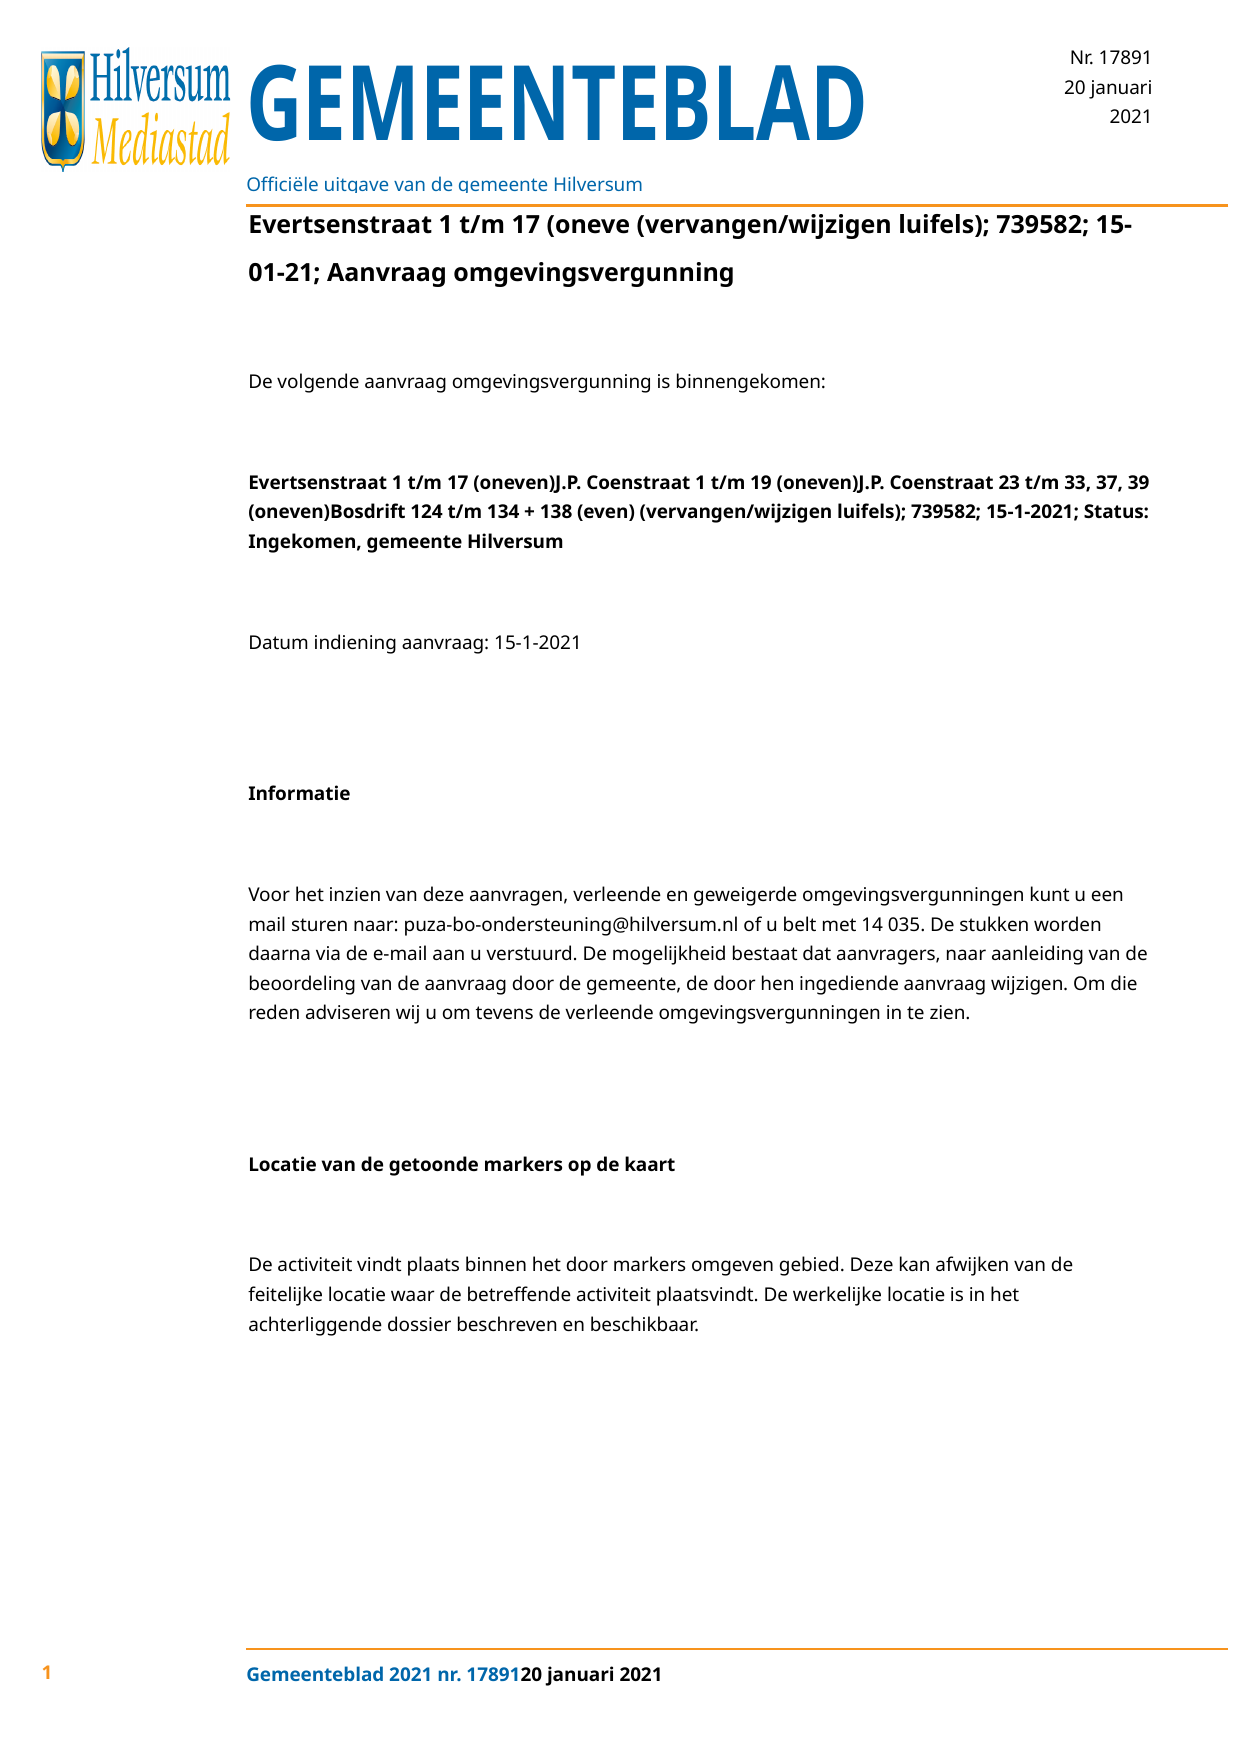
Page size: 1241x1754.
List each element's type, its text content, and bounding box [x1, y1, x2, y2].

text De activiteit vindt plaats binnen het door markers omgeven gebied. Deze kan afwijken van de feitelijke locatie waar de betreffende activiteit plaatsvindt. De werkelijke locatie is in het achterliggende dossier beschreven en beschikbaar. [248, 1252, 1152, 1337]
text Informatie [248, 780, 1152, 806]
text Datum indiening aanvraag: 15-1-2021 [248, 629, 1152, 655]
text De volgende aanvraag omgevingsvergunning is binnengekomen: [248, 368, 1152, 394]
text Evertsenstraat 1 t/m 17 (oneve (vervangen/wijzigen luifels); 739582; 15-01-21; Aanvraag omgevingsvergunning [248, 207, 1152, 288]
text Locatie van de getoonde markers op de kaart [248, 1151, 1152, 1177]
picture [41, 47, 231, 172]
text Evertsenstraat 1 t/m 17 (oneven)J.P. Coenstraat 1 t/m 19 (oneven)J.P. Coenstraat 23 t/m 33, 37, 39 (oneven)Bosdrift 124 t/m 134 + 138 (even) (vervangen/wijzigen luifels); 739582; 15-1-2021; Status: Ingekomen, gemeente Hilversum [248, 469, 1152, 554]
text Voor het inzien van deze aanvragen, verleende en geweigerde omgevingsvergunningen kunt u een mail sturen naar: puza-bo-ondersteuning@hilversum.nl of u belt met 14 035. De stukken worden daarna via de e-mail aan u verstuurd. De mogelijkheid bestaat dat aanvragers, naar aanleiding van de beoordeling van de aanvraag door de gemeente, de door hen ingediende aanvraag wijzigen. Om die reden adviseren wij u om tevens de verleende omgevingsvergunningen in te zien. [248, 881, 1152, 1025]
